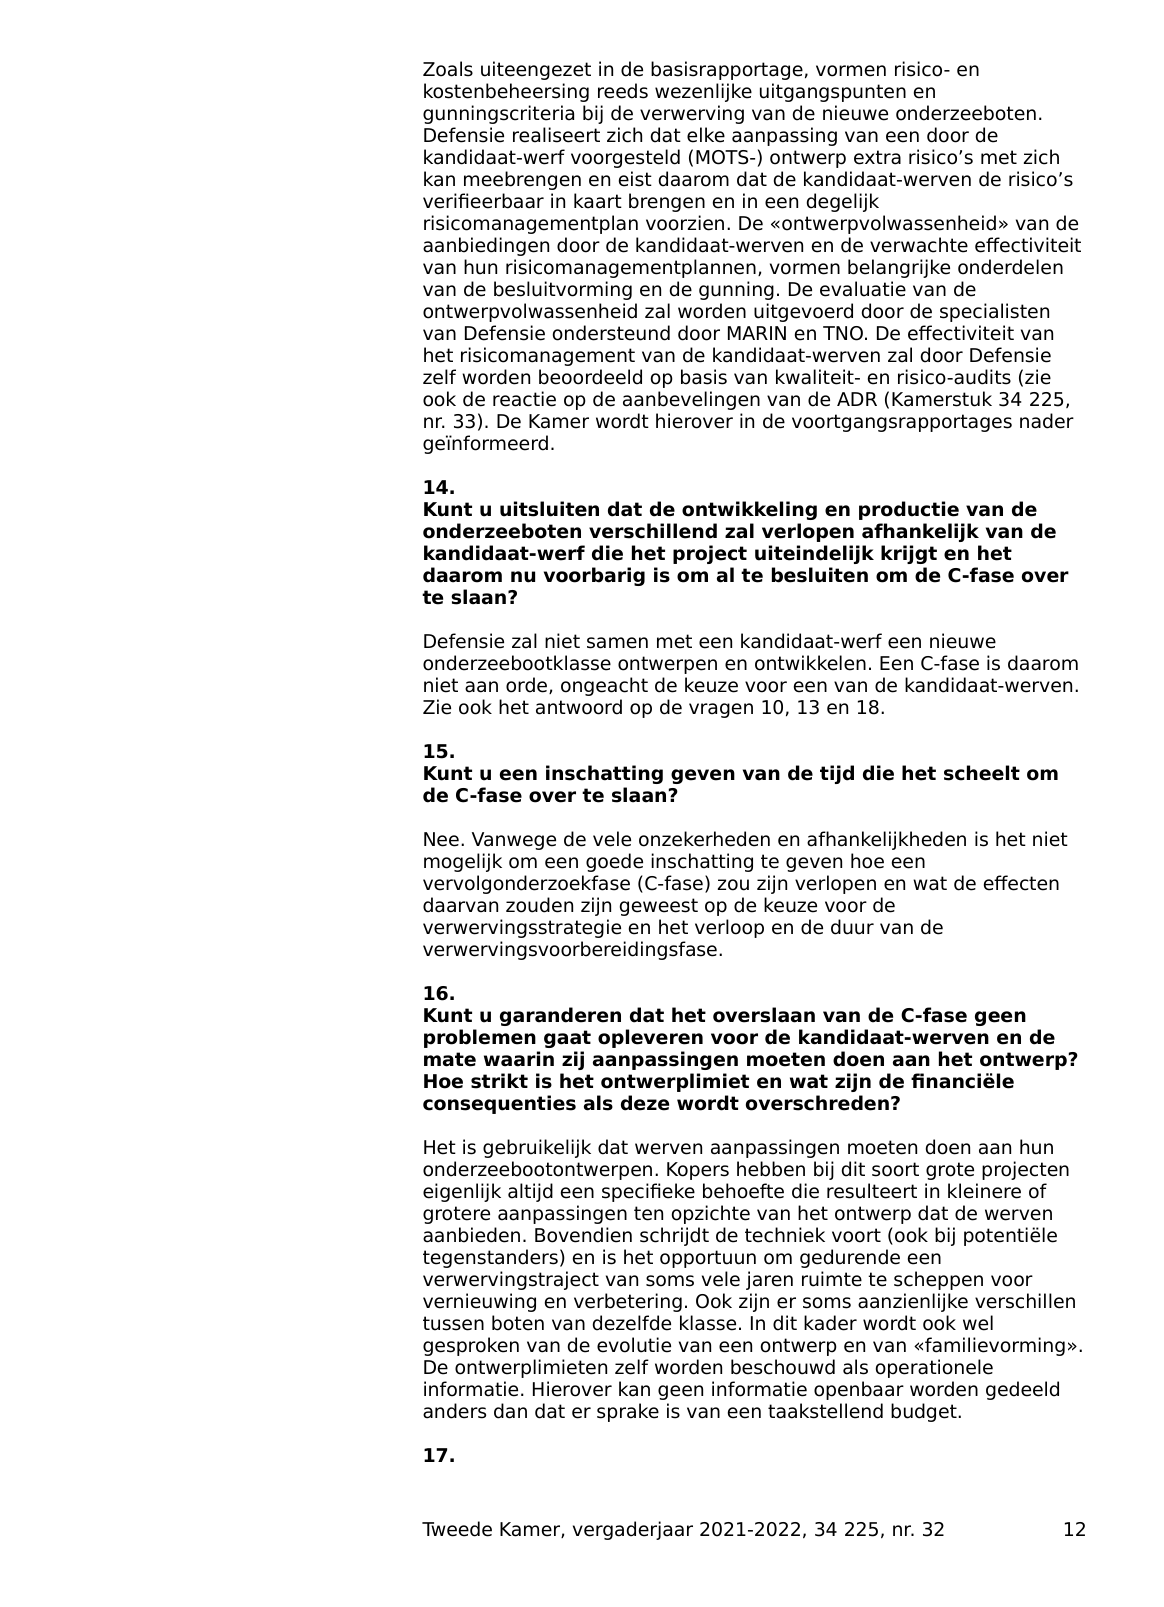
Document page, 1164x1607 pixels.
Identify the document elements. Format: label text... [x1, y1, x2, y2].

text Zoals uiteengezet in de basisrapportage, vormen risico- en kostenbeheersing reeds wezenlijke uitgangspunten en gunningscriteria bij de verwerving van de nieuwe onderzeeboten. Defensie realiseert zich dat elke aanpassing van een door de kandidaat-werf voorgesteld (MOTS-) ontwerp extra risico’s met zich kan meebrengen en eist daarom dat de kandidaat-werven de risico’s verifieerbaar in kaart brengen en in een degelijk risicomanagementplan voorzien. De «ontwerpvolwassenheid» van de aanbiedingen door de kandidaat-werven en de verwachte effectiviteit van hun risicomanagementplannen, vormen belangrijke onderdelen van de besluitvorming en de gunning. De evaluatie van de ontwerpvolwassenheid zal worden uitgevoerd door de specialisten van Defensie ondersteund door MARIN en TNO. De effectiviteit van het risicomanagement van de kandidaat-werven zal door Defensie zelf worden beoordeeld op basis van kwaliteit- en risico-audits (zie ook de reactie op de aanbevelingen van de ADR (Kamerstuk 34 225, nr. 33). De Kamer wordt hierover in de voortgangsrapportages nader geïnformeerd. [422, 59, 1087, 455]
text 16. [422, 983, 1087, 1005]
text 14. [422, 477, 1087, 499]
text Defensie zal niet samen met een kandidaat-werf een nieuwe onderzeebootklasse ontwerpen en ontwikkelen. Een C-fase is daarom niet aan orde, ongeacht de keuze voor een van de kandidaat-werven. Zie ook het antwoord op de vragen 10, 13 en 18. [422, 631, 1087, 719]
text Kunt u een inschatting geven van de tijd die het scheelt om de C-fase over te slaan? [422, 763, 1087, 807]
text Nee. Vanwege de vele onzekerheden en afhankelijkheden is het niet mogelijk om een goede inschatting te geven hoe een vervolgonderzoekfase (C-fase) zou zijn verlopen en wat de effecten daarvan zouden zijn geweest op de keuze voor de verwervingsstrategie en het verloop en de duur van de verwervingsvoorbereidingsfase. [422, 829, 1087, 961]
text Het is gebruikelijk dat werven aanpassingen moeten doen aan hun onderzeebootontwerpen. Kopers hebben bij dit soort grote projecten eigenlijk altijd een specifieke behoefte die resulteert in kleinere of grotere aanpassingen ten opzichte van het ontwerp dat de werven aanbieden. Bovendien schrijdt de techniek voort (ook bij potentiële tegenstanders) en is het opportuun om gedurende een verwervingstraject van soms vele jaren ruimte te scheppen voor vernieuwing en verbetering. Ook zijn er soms aanzienlijke verschillen tussen boten van dezelfde klasse. In dit kader wordt ook wel gesproken van de evolutie van een ontwerp en van «familievorming». De ontwerplimieten zelf worden beschouwd als operationele informatie. Hierover kan geen informatie openbaar worden gedeeld anders dan dat er sprake is van een taakstellend budget. [422, 1137, 1087, 1423]
text 17. [422, 1445, 1087, 1467]
text Kunt u uitsluiten dat de ontwikkeling en productie van de onderzeeboten verschillend zal verlopen afhankelijk van de kandidaat-werf die het project uiteindelijk krijgt en het daarom nu voorbarig is om al te besluiten om de C-fase over te slaan? [422, 499, 1087, 609]
text Kunt u garanderen dat het overslaan van de C-fase geen problemen gaat opleveren voor de kandidaat-werven en de mate waarin zij aanpassingen moeten doen aan het ontwerp? Hoe strikt is het ontwerplimiet en wat zijn de financiële consequenties als deze wordt overschreden? [422, 1005, 1087, 1115]
text 15. [422, 741, 1087, 763]
